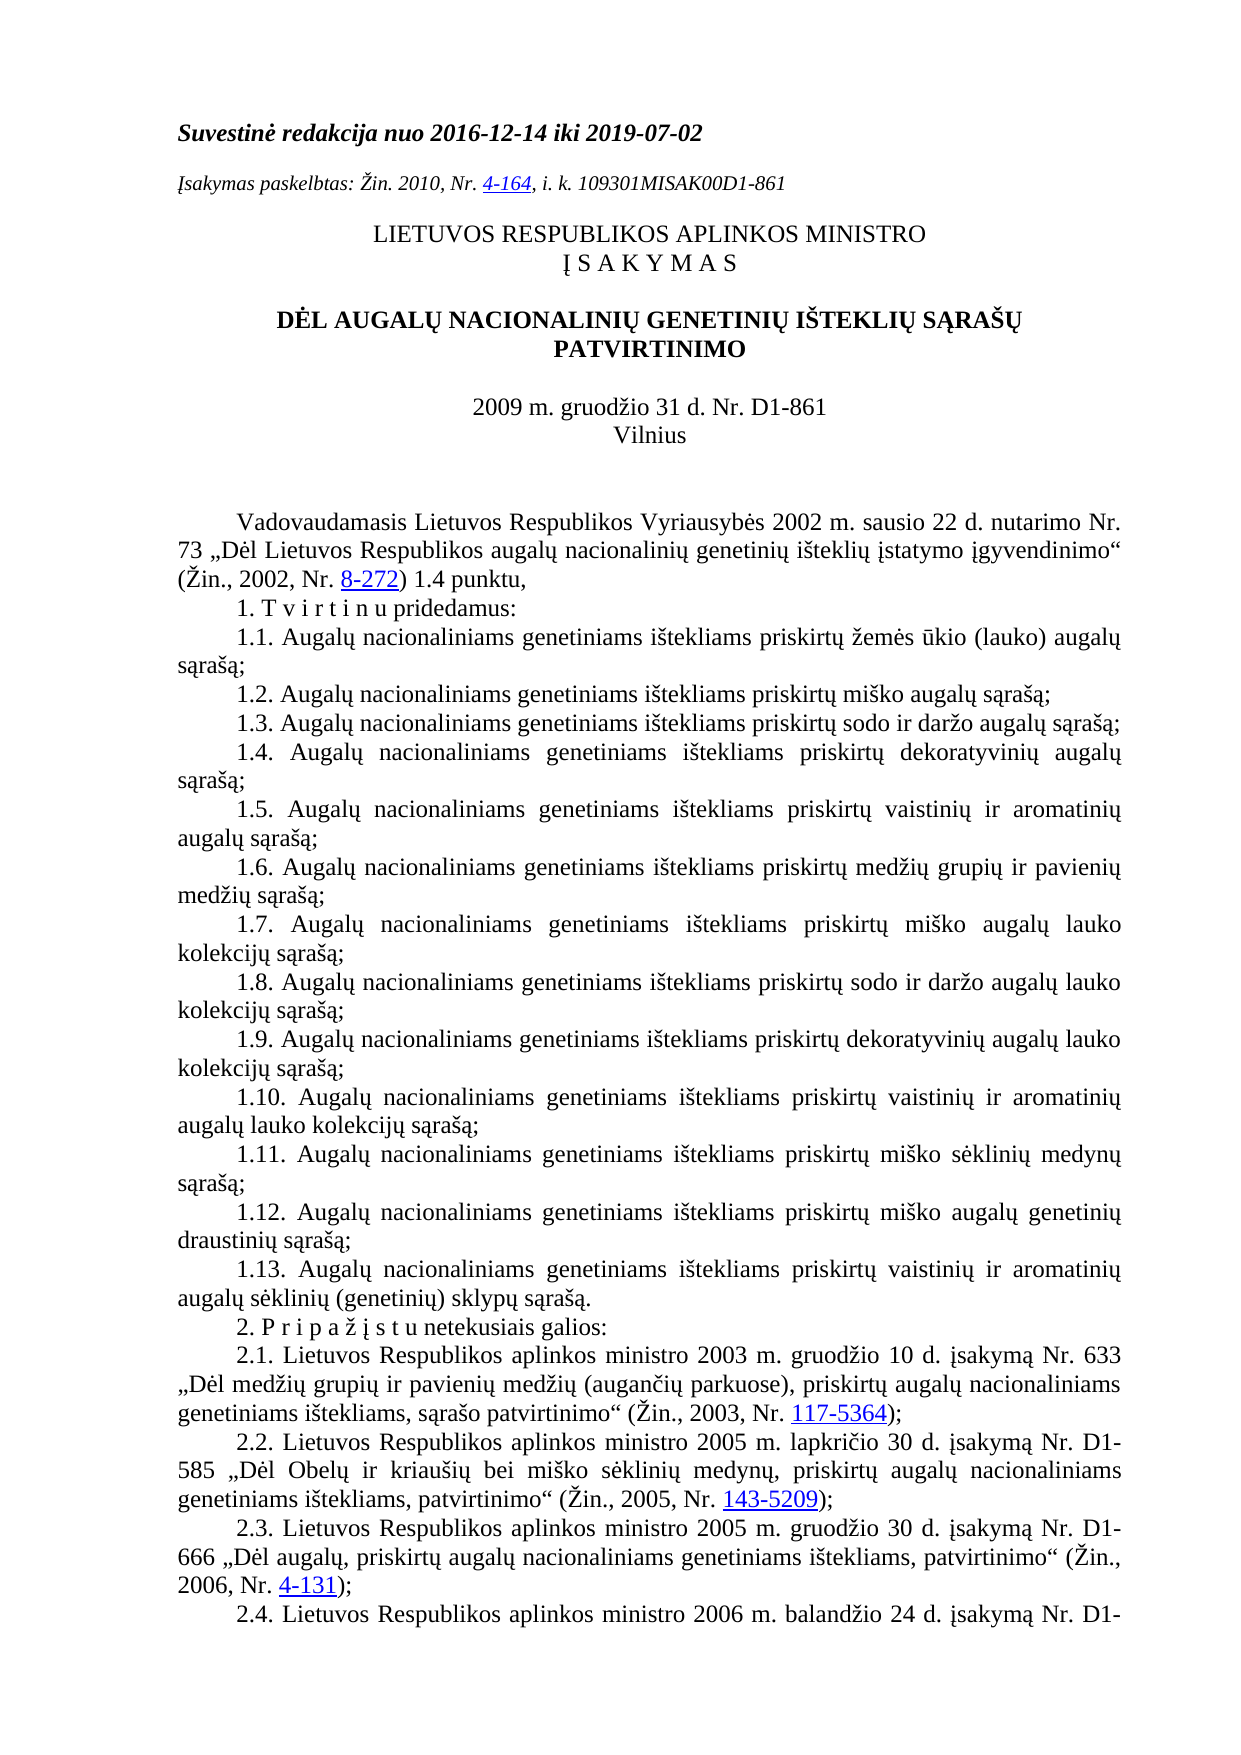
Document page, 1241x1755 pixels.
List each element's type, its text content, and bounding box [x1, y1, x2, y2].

text 1.2. Augalų nacionaliniams genetiniams ištekliams priskirtų miško augalų sąrašą; [177, 679, 1122, 708]
text 2009 m. gruodžio 31 d. Nr. D1-861 [177, 392, 1122, 420]
text 2.1. Lietuvos Respublikos aplinkos ministro 2003 m. gruodžio 10 d. įsakymą Nr. 633 „Dėl medžių grupių ir pavienių medžių (augančių parkuose), priskirtų augalų nacionaliniams genetiniams ištekliams, sąrašo patvirtinimo“ (Žin., 2003, Nr. 117-5364); [177, 1340, 1122, 1427]
text 2. P r i p a ž į s t u netekusiais galios: [177, 1312, 1122, 1340]
text Įsakymas paskelbtas: Žin. 2010, Nr. 4-164, i. k. 109301MISAK00D1-861 [177, 171, 1122, 195]
text 1.5. Augalų nacionaliniams genetiniams ištekliams priskirtų vaistinių ir aromatinių augalų sąrašą; [177, 794, 1122, 852]
text 1.6. Augalų nacionaliniams genetiniams ištekliams priskirtų medžių grupių ir pavienių medžių sąrašą; [177, 852, 1122, 909]
text Vilnius [177, 420, 1122, 449]
text 1.4. Augalų nacionaliniams genetiniams ištekliams priskirtų dekoratyvinių augalų sąrašą; [177, 737, 1122, 794]
text Suvestinė redakcija nuo 2016-12-14 iki 2019-07-02 [177, 118, 1122, 147]
text 1.11. Augalų nacionaliniams genetiniams ištekliams priskirtų miško sėklinių medynų sąrašą; [177, 1139, 1122, 1197]
text DĖL AUGALŲ NACIONALINIŲ GENETINIŲ IŠTEKLIŲ SĄRAŠŲ PATVIRTINIMO [177, 305, 1122, 363]
text Vadovaudamasis Lietuvos Respublikos Vyriausybės 2002 m. sausio 22 d. nutarimo Nr. 73 „Dėl Lietuvos Respublikos augalų nacionalinių genetinių išteklių įstatymo įgyvendinimo“ (Žin., 2002, Nr. 8-272) 1.4 punktu, [177, 507, 1122, 593]
text 1.12. Augalų nacionaliniams genetiniams ištekliams priskirtų miško augalų genetinių draustinių sąrašą; [177, 1197, 1122, 1254]
text 1.8. Augalų nacionaliniams genetiniams ištekliams priskirtų sodo ir daržo augalų lauko kolekcijų sąrašą; [177, 967, 1122, 1024]
text 1.13. Augalų nacionaliniams genetiniams ištekliams priskirtų vaistinių ir aromatinių augalų sėklinių (genetinių) sklypų sąrašą. [177, 1254, 1122, 1312]
text 2.3. Lietuvos Respublikos aplinkos ministro 2005 m. gruodžio 30 d. įsakymą Nr. D1-666 „Dėl augalų, priskirtų augalų nacionaliniams genetiniams ištekliams, patvirtinimo“ (Žin., 2006, Nr. 4-131); [177, 1513, 1122, 1599]
text 2.2. Lietuvos Respublikos aplinkos ministro 2005 m. lapkričio 30 d. įsakymą Nr. D1-585 „Dėl Obelų ir kriaušių bei miško sėklinių medynų, priskirtų augalų nacionaliniams genetiniams ištekliams, patvirtinimo“ (Žin., 2005, Nr. 143-5209); [177, 1427, 1122, 1513]
text 1.7. Augalų nacionaliniams genetiniams ištekliams priskirtų miško augalų lauko kolekcijų sąrašą; [177, 909, 1122, 967]
text 2.4. Lietuvos Respublikos aplinkos ministro 2006 m. balandžio 24 d. įsakymą Nr. D1- [177, 1599, 1122, 1628]
text 1. T v i r t i n u pridedamus: [177, 593, 1122, 622]
text Į S A K Y M A S [177, 248, 1122, 277]
text 1.10. Augalų nacionaliniams genetiniams ištekliams priskirtų vaistinių ir aromatinių augalų lauko kolekcijų sąrašą; [177, 1082, 1122, 1139]
text 1.9. Augalų nacionaliniams genetiniams ištekliams priskirtų dekoratyvinių augalų lauko kolekcijų sąrašą; [177, 1024, 1122, 1082]
text 1.3. Augalų nacionaliniams genetiniams ištekliams priskirtų sodo ir daržo augalų sąrašą; [177, 708, 1122, 737]
text LIETUVOS RESPUBLIKOS APLINKOS MINISTRO [177, 219, 1122, 248]
text 1.1. Augalų nacionaliniams genetiniams ištekliams priskirtų žemės ūkio (lauko) augalų sąrašą; [177, 622, 1122, 679]
